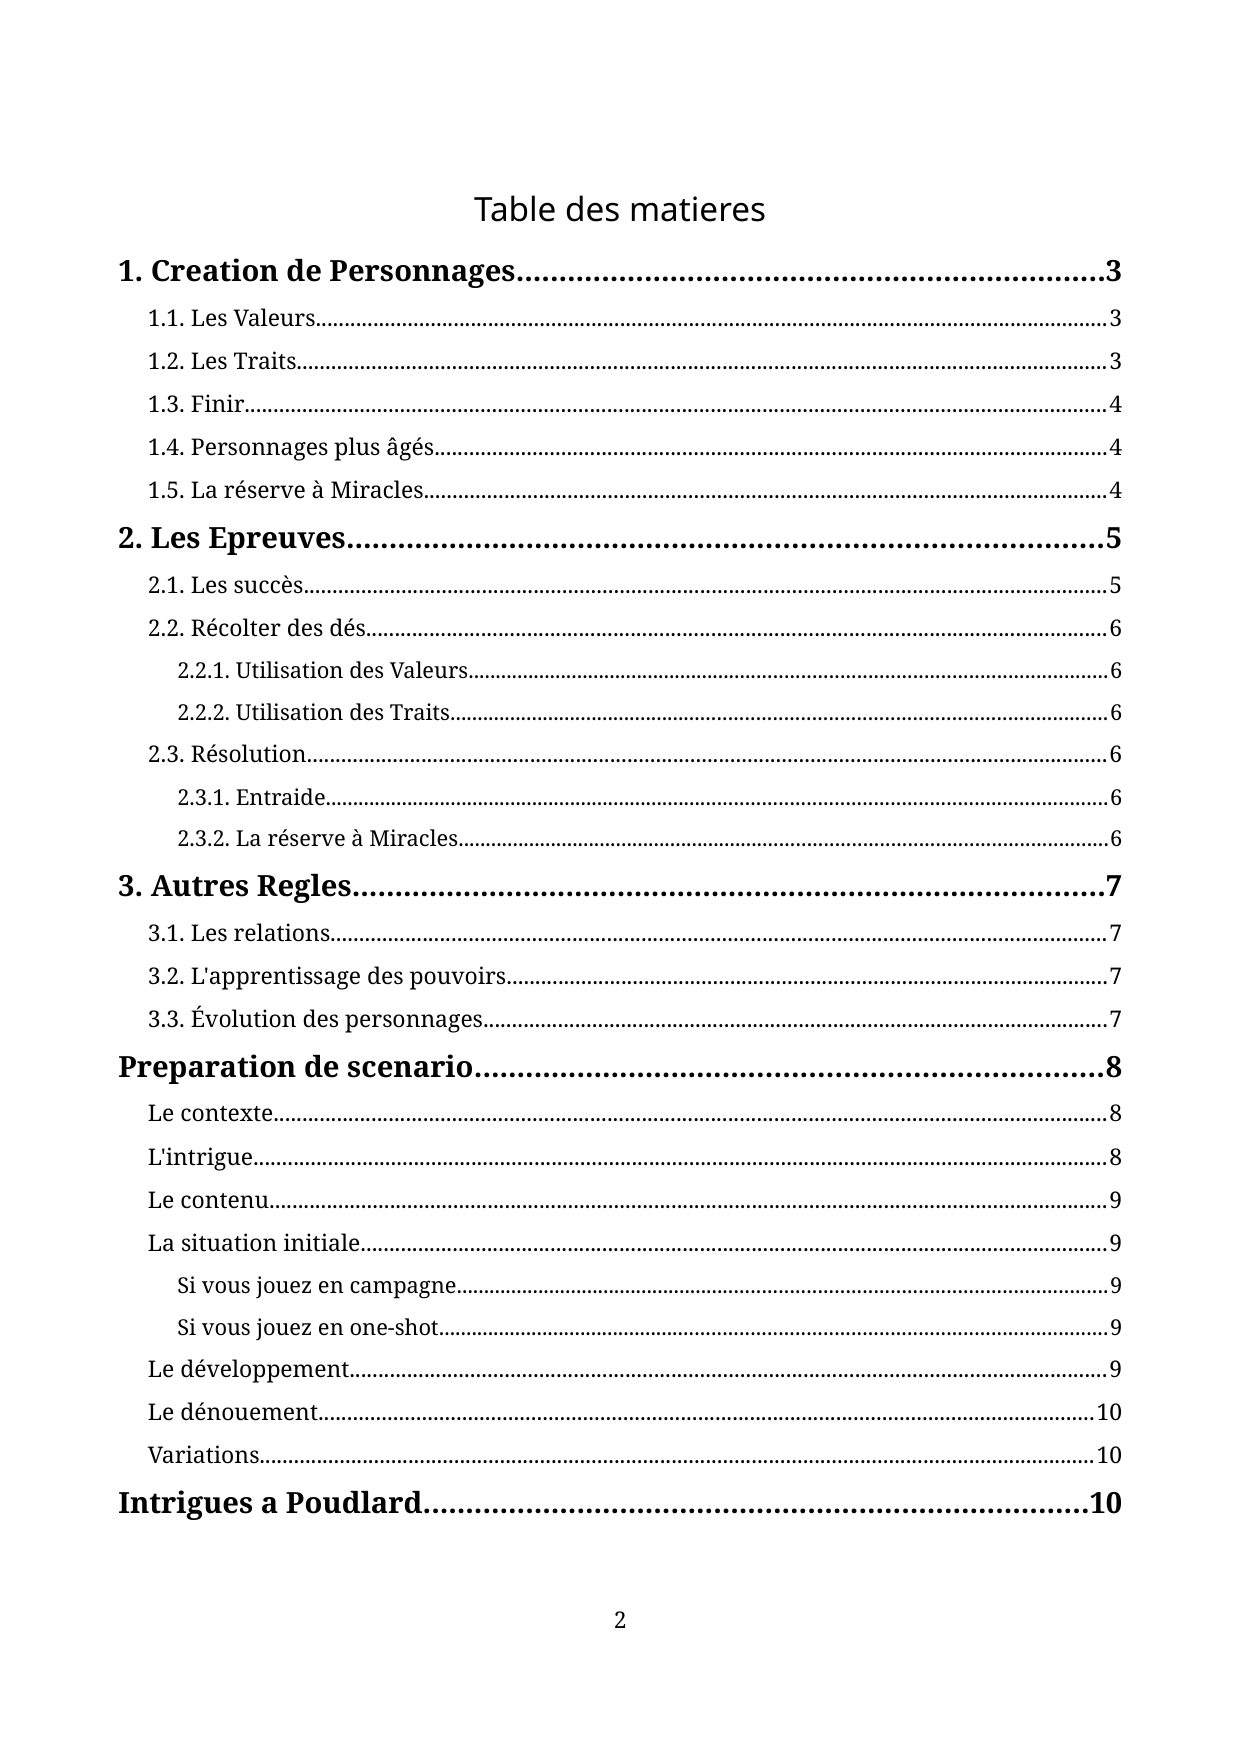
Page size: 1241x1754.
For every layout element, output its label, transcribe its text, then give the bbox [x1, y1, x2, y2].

text 2.2.2. Utilisation des Traits 6 [177, 697, 1122, 727]
text 2. Les Epreuves 5 [118, 517, 1122, 557]
text Le contenu 9 [148, 1184, 1122, 1215]
text 1.3. Finir 4 [148, 388, 1122, 419]
text Le développement 9 [148, 1353, 1122, 1384]
text 2.3.2. La réserve à Miracles 6 [177, 823, 1122, 853]
text La situation initiale 9 [148, 1227, 1122, 1258]
text Si vous jouez en one-shot 9 [177, 1312, 1122, 1341]
text 2.2.1. Utilisation des Valeurs 6 [177, 655, 1122, 685]
text 3.1. Les relations 7 [148, 916, 1122, 948]
text 1.4. Personnages plus âgés 4 [148, 431, 1122, 462]
text 1.2. Les Traits 3 [148, 345, 1122, 376]
text 2.2. Récolter des dés 6 [148, 612, 1122, 643]
text 1.1. Les Valeurs 3 [148, 302, 1122, 333]
text L'intrigue 8 [148, 1141, 1122, 1172]
text 1.5. La réserve à Miracles 4 [148, 474, 1122, 505]
text 2.3. Résolution 6 [148, 738, 1122, 770]
text Preparation de scenario 8 [118, 1046, 1122, 1086]
text Si vous jouez en campagne 9 [177, 1270, 1122, 1300]
text 3.3. Évolution des personnages 7 [148, 1003, 1122, 1034]
text Intrigues a Poudlard 10 [118, 1483, 1122, 1522]
text 2.1. Les succès 5 [148, 569, 1122, 600]
text 2.3.1. Entraide 6 [177, 782, 1122, 811]
text Variations 10 [148, 1439, 1122, 1471]
text 3.2. L'apprentissage des pouvoirs 7 [148, 959, 1122, 991]
text Le dénouement 10 [148, 1396, 1122, 1428]
text 3. Autres Regles 7 [118, 865, 1122, 904]
text Le contexte 8 [148, 1097, 1122, 1129]
subtitle Table des matieres [118, 186, 1122, 232]
text 1. Creation de Personnages 3 [118, 250, 1122, 290]
